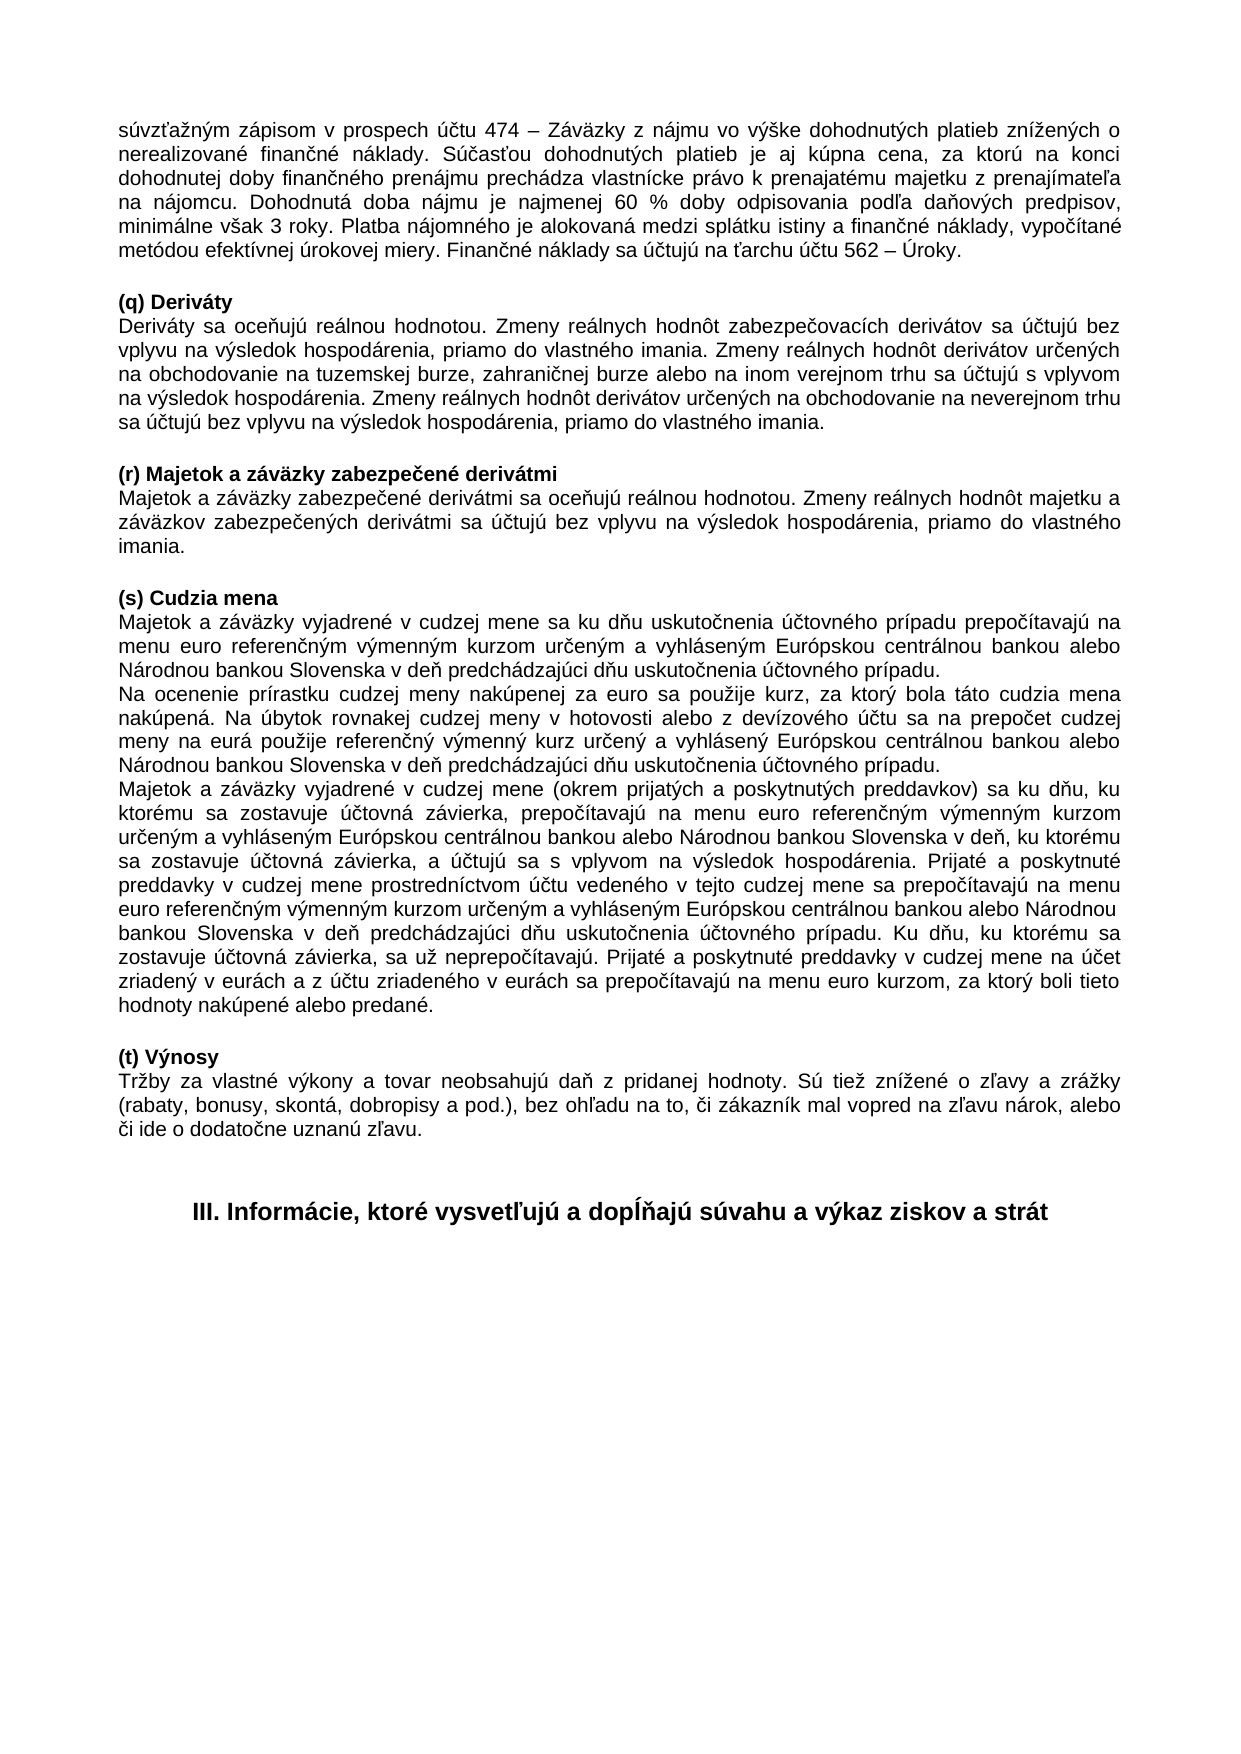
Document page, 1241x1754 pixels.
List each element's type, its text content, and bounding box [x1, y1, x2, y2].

text Majetok a záväzky vyjadrené v cudzej mene (okrem prijatých a poskytnutých preddavkov) sa ku dňu, ku ktorému sa zostavuje účtovná závierka, prepočítavajú na menu euro referenčným výmenným kurzom určeným a vyhláseným Európskou centrálnou bankou alebo Národnou bankou Slovenska v deň, ku ktorému sa zostavuje účtovná závierka, a účtujú sa s vplyvom na výsledok hospodárenia. Prijaté a poskytnuté preddavky v cudzej mene prostredníctvom účtu vedeného v tejto cudzej mene sa prepočítavajú na menu euro referenčným výmenným kurzom určeným a vyhláseným Európskou centrálnou bankou alebo Národnou [118, 777, 1122, 921]
text bankou Slovenska v deň predchádzajúci dňu uskutočnenia účtovného prípadu. Ku dňu, ku ktorému sa zostavuje účtovná závierka, sa už neprepočítavajú. Prijaté a poskytnuté preddavky v cudzej mene na účet zriadený v eurách a z účtu zriadeného v eurách sa prepočítavajú na menu euro kurzom, za ktorý boli tieto hodnoty nakúpené alebo predané. [118, 921, 1122, 1017]
text súvzťažným zápisom v prospech účtu 474 – Záväzky z nájmu vo výške dohodnutých platieb znížených o nerealizované finančné náklady. Súčasťou dohodnutých platieb je aj kúpna cena, za ktorú na konci dohodnutej doby finančného prenájmu prechádza vlastnícke právo k prenajatému majetku z prenajímateľa na nájomcu. Dohodnutá doba nájmu je najmenej 60 % doby odpisovania podľa daňových predpisov, minimálne však 3 roky. Platba nájomného je alokovaná medzi splátku istiny a finančné náklady, vypočítané metódou efektívnej úrokovej miery. Finančné náklady sa účtujú na ťarchu účtu 562 – Úroky. [118, 118, 1122, 262]
text (t) Výnosy [118, 1045, 1122, 1069]
text Majetok a záväzky zabezpečené derivátmi sa oceňujú reálnou hodnotou. Zmeny reálnych hodnôt majetku a záväzkov zabezpečených derivátmi sa účtujú bez vplyvu na výsledok hospodárenia, priamo do vlastného imania. [118, 486, 1122, 557]
text Majetok a záväzky vyjadrené v cudzej mene sa ku dňu uskutočnenia účtovného prípadu prepočítavajú na menu euro referenčným výmenným kurzom určeným a vyhláseným Európskou centrálnou bankou alebo Národnou bankou Slovenska v deň predchádzajúci dňu uskutočnenia účtovného prípadu. [118, 609, 1122, 681]
text Tržby za vlastné výkony a tovar neobsahujú daň z pridanej hodnoty. Sú tiež znížené o zľavy a zrážky (rabaty, bonusy, skontá, dobropisy a pod.), bez ohľadu na to, či zákazník mal vopred na zľavu nárok, alebo či ide o dodatočne uznanú zľavu. [118, 1069, 1122, 1141]
text Na ocenenie prírastku cudzej meny nakúpenej za euro sa použije kurz, za ktorý bola táto cudzia mena nakúpená. Na úbytok rovnakej cudzej meny v hotovosti alebo z devízového účtu sa na prepočet cudzej meny na eurá použije referenčný výmenný kurz určený a vyhlásený Európskou centrálnou bankou alebo Národnou bankou Slovenska v deň predchádzajúci dňu uskutočnenia účtovného prípadu. [118, 681, 1122, 777]
text (r) Majetok a záväzky zabezpečené derivátmi [118, 462, 1122, 486]
text III. Informácie, ktoré vysvetľujú a dopĺňajú súvahu a výkaz ziskov a strát [118, 1197, 1122, 1225]
text Deriváty sa oceňujú reálnou hodnotou. Zmeny reálnych hodnôt zabezpečovacích derivátov sa účtujú bez vplyvu na výsledok hospodárenia, priamo do vlastného imania. Zmeny reálnych hodnôt derivátov určených na obchodovanie na tuzemskej burze, zahraničnej burze alebo na inom verejnom trhu sa účtujú s vplyvom na výsledok hospodárenia. Zmeny reálnych hodnôt derivátov určených na obchodovanie na neverejnom trhu sa účtujú bez vplyvu na výsledok hospodárenia, priamo do vlastného imania. [118, 314, 1122, 434]
text (s) Cudzia mena [118, 586, 1122, 609]
text (q) Deriváty [118, 290, 1122, 314]
